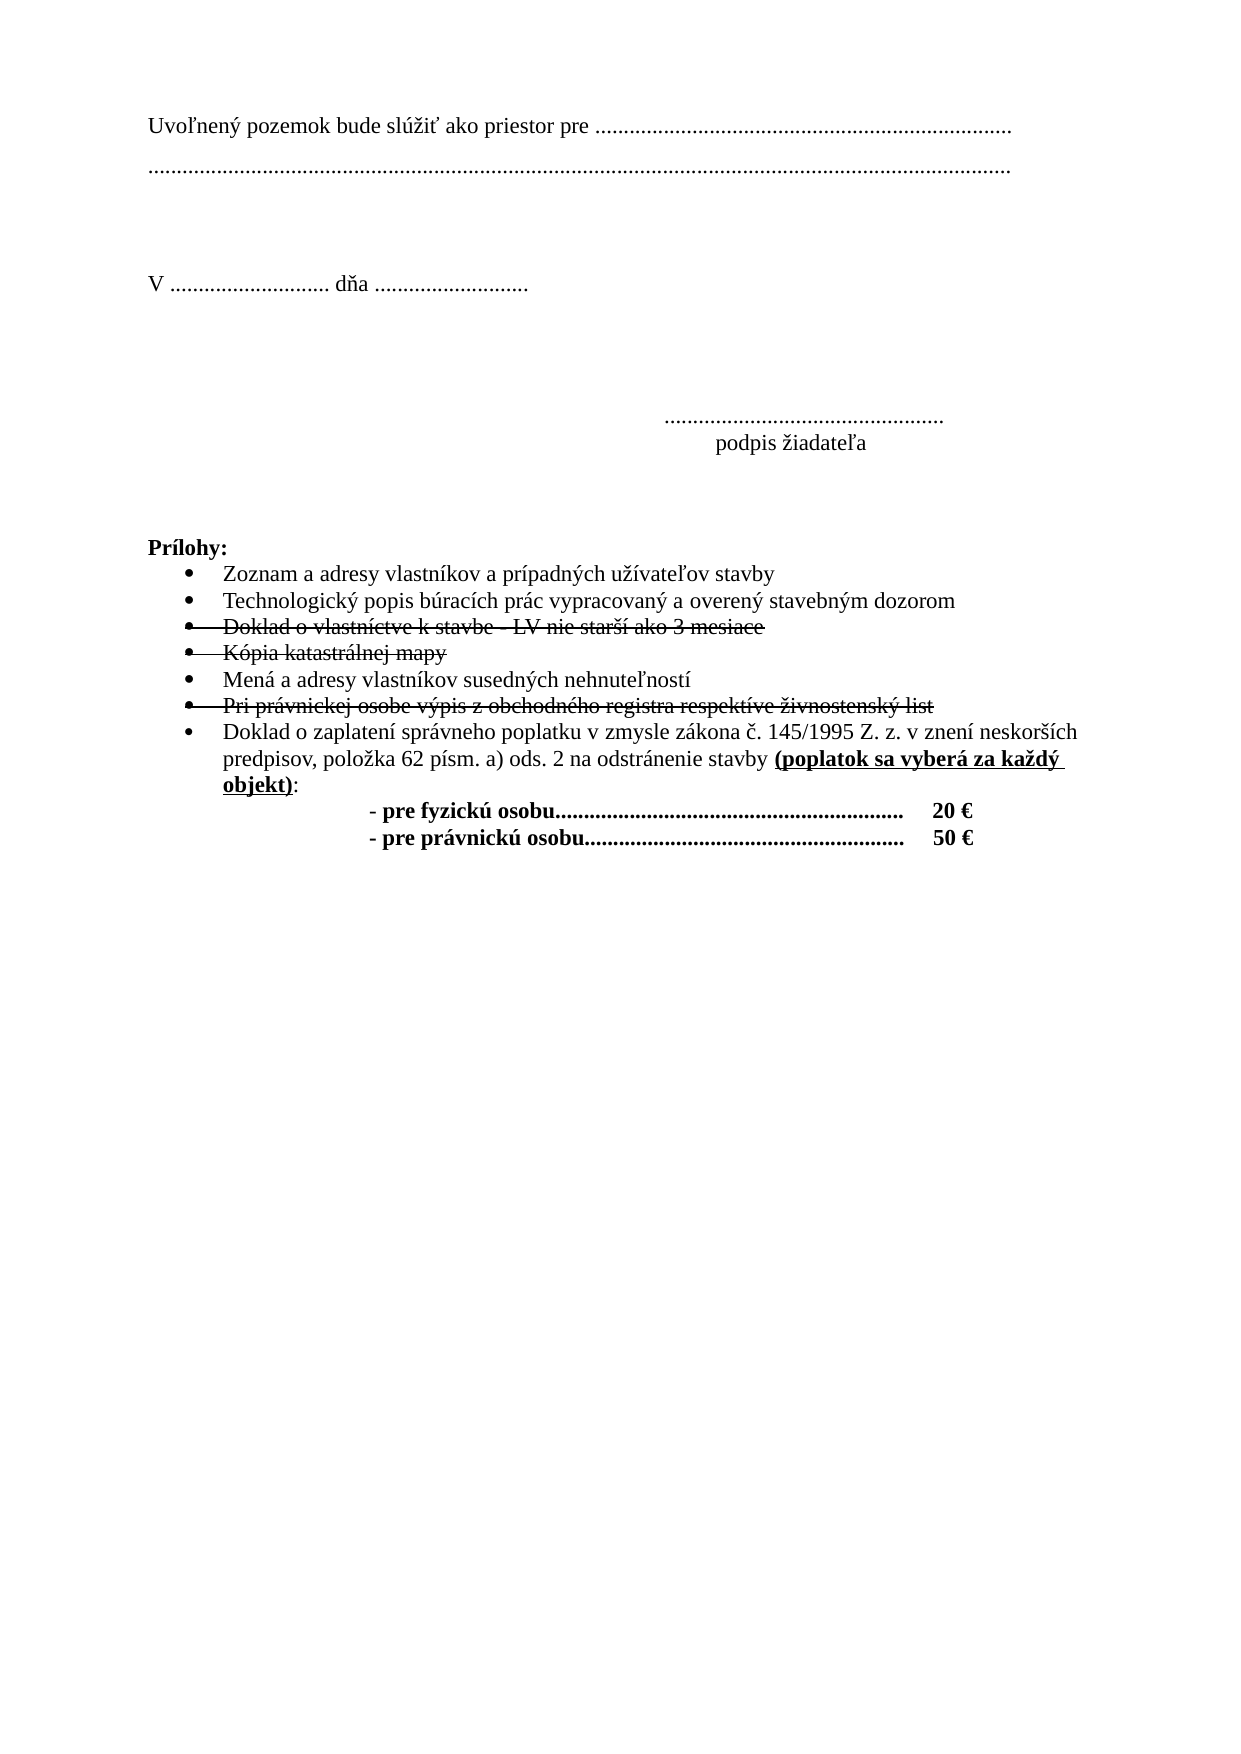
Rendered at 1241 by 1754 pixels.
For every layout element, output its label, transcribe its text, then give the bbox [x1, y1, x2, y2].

list Zoznam a adresy vlastníkov a prípadných užívateľov stavby [185, 560, 1092, 587]
text ................................................. [148, 402, 1092, 428]
list Kópia katastrálnej mapy [185, 639, 1092, 666]
list Technologický popis búracích prác vypracovaný a overený stavebným dozorom [185, 587, 1092, 613]
text - pre právnickú osobu........................................................ 50 € [295, 824, 1092, 850]
list Doklad o zaplatení správneho poplatku v zmysle zákona č. 145/1995 Z. z. v znení neskorších predpisov, položka 62 písm. a) ods. 2 na odstránenie stavby (poplatok sa vyberá za každý objekt): [185, 718, 1092, 797]
text Uvoľnený pozemok bude slúžiť ako priestor pre ......................................................................... [148, 112, 1092, 139]
text podpis žiadateľa [148, 428, 1092, 455]
list Doklad o vlastníctve k stavbe - LV nie starší ako 3 mesiace [185, 613, 1092, 639]
list Pri právnickej osobe výpis z obchodného registra respektíve živnostenský list [185, 692, 1092, 718]
text V ............................ dňa ........................... [148, 270, 1092, 297]
list Mená a adresy vlastníkov susedných nehnuteľností [185, 666, 1092, 692]
text Prílohy: [148, 534, 1092, 560]
text ....................................................................................................................................................... [148, 152, 1092, 178]
text - pre fyzickú osobu............................................................. 20 € [333, 797, 1092, 824]
